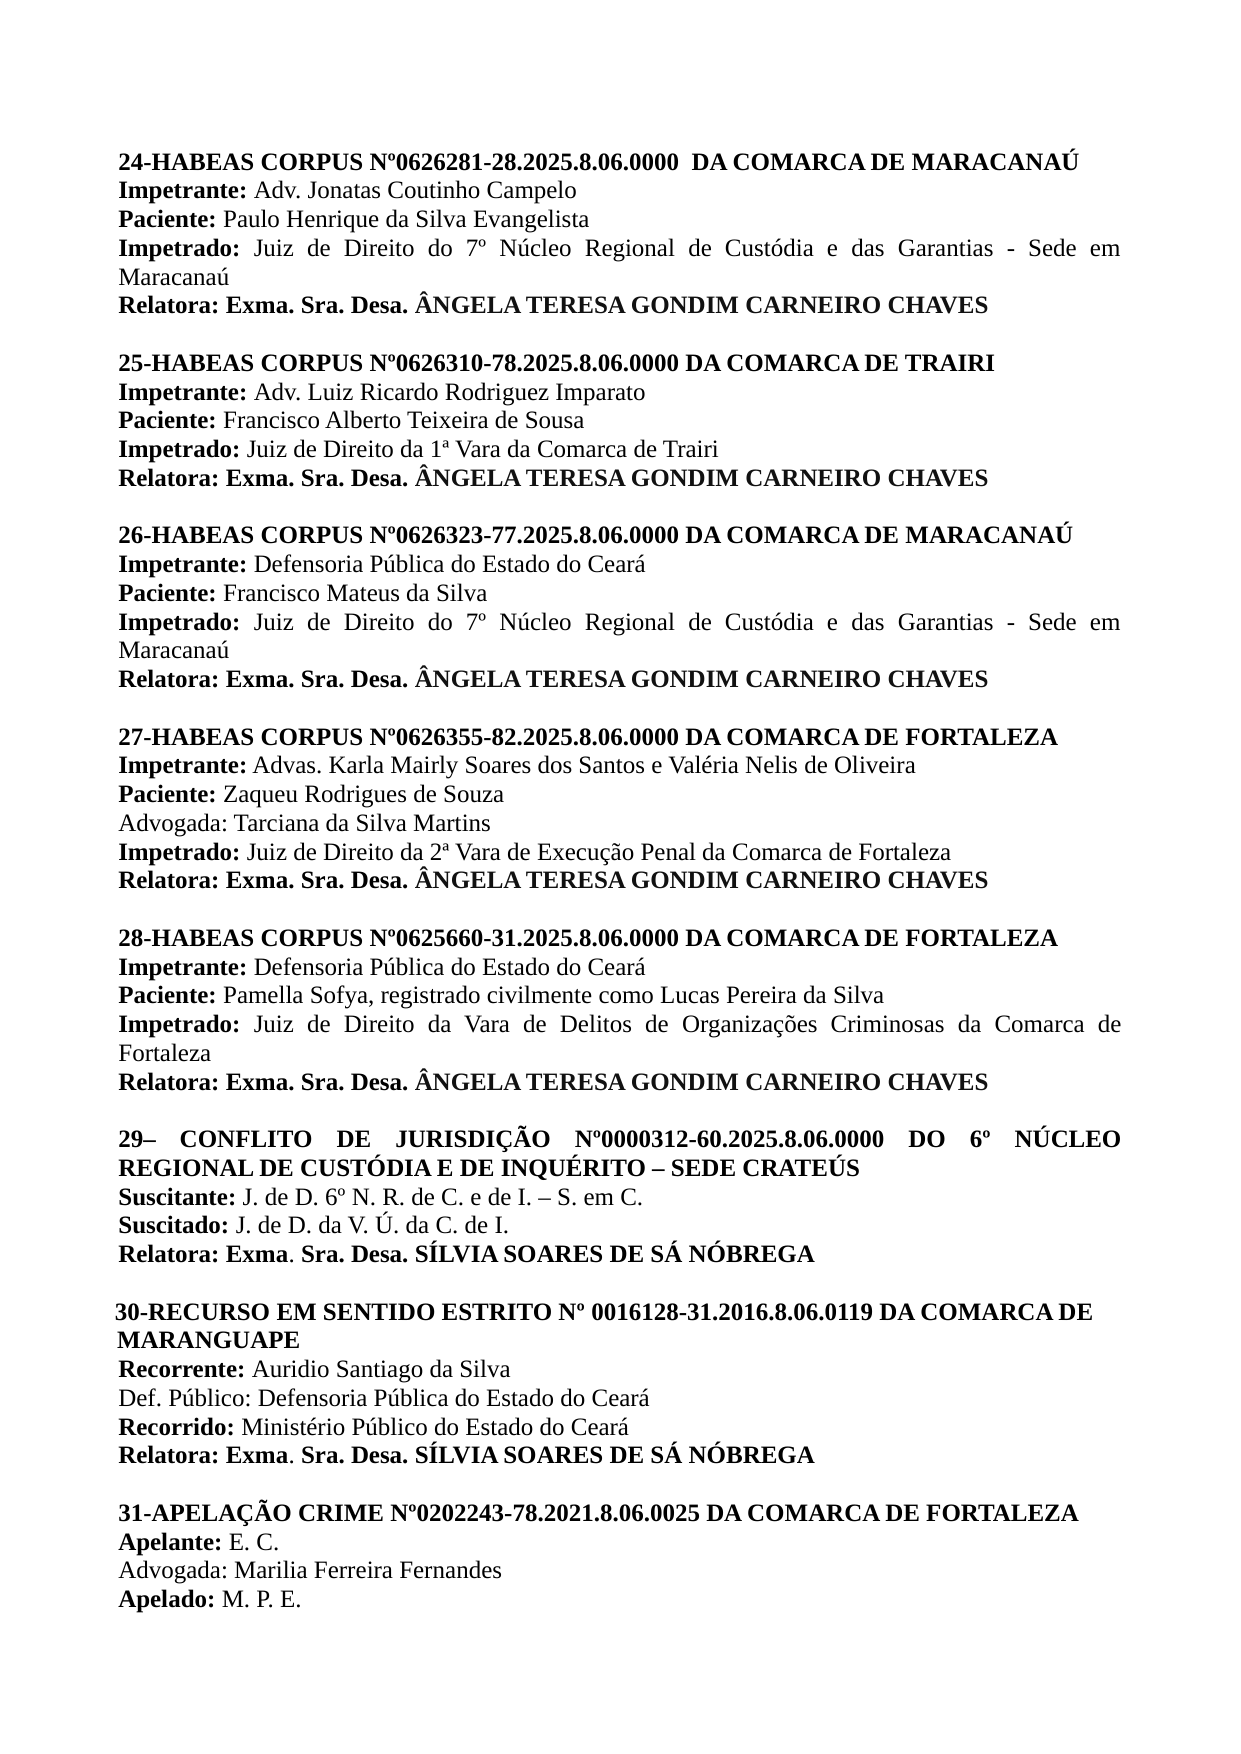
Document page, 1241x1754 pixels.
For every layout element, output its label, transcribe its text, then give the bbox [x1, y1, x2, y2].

text Paciente: Pamella Sofya, registrado civilmente como Lucas Pereira da Silva [118, 981, 1122, 1009]
text Relatora: Exma. Sra. Desa. ÂNGELA TERESA GONDIM CARNEIRO CHAVES [118, 291, 1122, 319]
text 26-HABEAS CORPUS Nº0626323-77.2025.8.06.0000 DA COMARCA DE MARACANAÚ [118, 521, 1122, 549]
text Impetrante: Adv. Luiz Ricardo Rodriguez Imparato [118, 377, 1122, 406]
text 24-HABEAS CORPUS Nº0626281-28.2025.8.06.0000 DA COMARCA DE MARACANAÚ [118, 147, 1122, 176]
text Paciente: Francisco Mateus da Silva [118, 578, 1122, 607]
text Def. Público: Defensoria Pública do Estado do Ceará [118, 1383, 1122, 1412]
text Relatora: Exma. Sra. Desa. ÂNGELA TERESA GONDIM CARNEIRO CHAVES [118, 1067, 1122, 1096]
text Advogada: Tarciana da Silva Martins [118, 808, 1122, 837]
text Suscitado: J. de D. da V. Ú. da C. de I. [118, 1211, 1122, 1239]
text Relatora: Exma. Sra. Desa. SÍLVIA SOARES DE SÁ NÓBREGA [118, 1239, 1122, 1268]
text Impetrante: Defensoria Pública do Estado do Ceará [118, 549, 1122, 578]
text Impetrante: Adv. Jonatas Coutinho Campelo [118, 176, 1122, 204]
text 28-HABEAS CORPUS Nº0625660-31.2025.8.06.0000 DA COMARCA DE FORTALEZA [118, 923, 1122, 952]
text Impetrado: Juiz de Direito do 7º Núcleo Regional de Custódia e das Garantias - Sede em Maracanaú [118, 233, 1122, 291]
text Impetrante: Advas. Karla Mairly Soares dos Santos e Valéria Nelis de Oliveira [118, 751, 1122, 779]
text 25-HABEAS CORPUS Nº0626310-78.2025.8.06.0000 DA COMARCA DE TRAIRI [118, 348, 1122, 377]
text Relatora: Exma. Sra. Desa. ÂNGELA TERESA GONDIM CARNEIRO CHAVES [118, 664, 1122, 693]
text Relatora: Exma. Sra. Desa. ÂNGELA TERESA GONDIM CARNEIRO CHAVES [118, 866, 1122, 894]
text 27-HABEAS CORPUS Nº0626355-82.2025.8.06.0000 DA COMARCA DE FORTALEZA [118, 722, 1122, 751]
text Relatora: Exma. Sra. Desa. SÍLVIA SOARES DE SÁ NÓBREGA [118, 1441, 1122, 1469]
text Impetrado: Juiz de Direito do 7º Núcleo Regional de Custódia e das Garantias - Sede em Maracanaú [118, 607, 1122, 664]
text Impetrante: Defensoria Pública do Estado do Ceará [118, 952, 1122, 981]
text Advogada: Marilia Ferreira Fernandes [118, 1556, 1122, 1584]
text 30-RECURSO EM SENTIDO ESTRITO Nº 0016128-31.2016.8.06.0119 DA COMARCA DE MARANGUAPE [114, 1297, 1122, 1354]
text Recorrido: Ministério Público do Estado do Ceará [118, 1412, 1122, 1441]
text Relatora: Exma. Sra. Desa. ÂNGELA TERESA GONDIM CARNEIRO CHAVES [118, 463, 1122, 492]
text 31-APELAÇÃO CRIME Nº0202243-78.2021.8.06.0025 DA COMARCA DE FORTALEZA [118, 1498, 1122, 1527]
text Apelante: E. C. [118, 1527, 1122, 1556]
text Suscitante: J. de D. 6º N. R. de C. e de I. – S. em C. [118, 1182, 1122, 1211]
text Impetrado: Juiz de Direito da Vara de Delitos de Organizações Criminosas da Comarca de Fortaleza [118, 1009, 1122, 1067]
text 29– CONFLITO DE JURISDIÇÃO Nº0000312-60.2025.8.06.0000 DO 6º NÚCLEO REGIONAL DE CUSTÓDIA E DE INQUÉRITO – SEDE CRATEÚS [118, 1124, 1122, 1182]
text Apelado: M. P. E. [118, 1584, 1122, 1613]
text Paciente: Francisco Alberto Teixeira de Sousa [118, 406, 1122, 434]
text Impetrado: Juiz de Direito da 2ª Vara de Execução Penal da Comarca de Fortaleza [118, 837, 1122, 866]
text Paciente: Paulo Henrique da Silva Evangelista [118, 204, 1122, 233]
text Impetrado: Juiz de Direito da 1ª Vara da Comarca de Trairi [118, 434, 1122, 463]
text Paciente: Zaqueu Rodrigues de Souza [118, 779, 1122, 808]
text Recorrente: Auridio Santiago da Silva [118, 1354, 1122, 1383]
